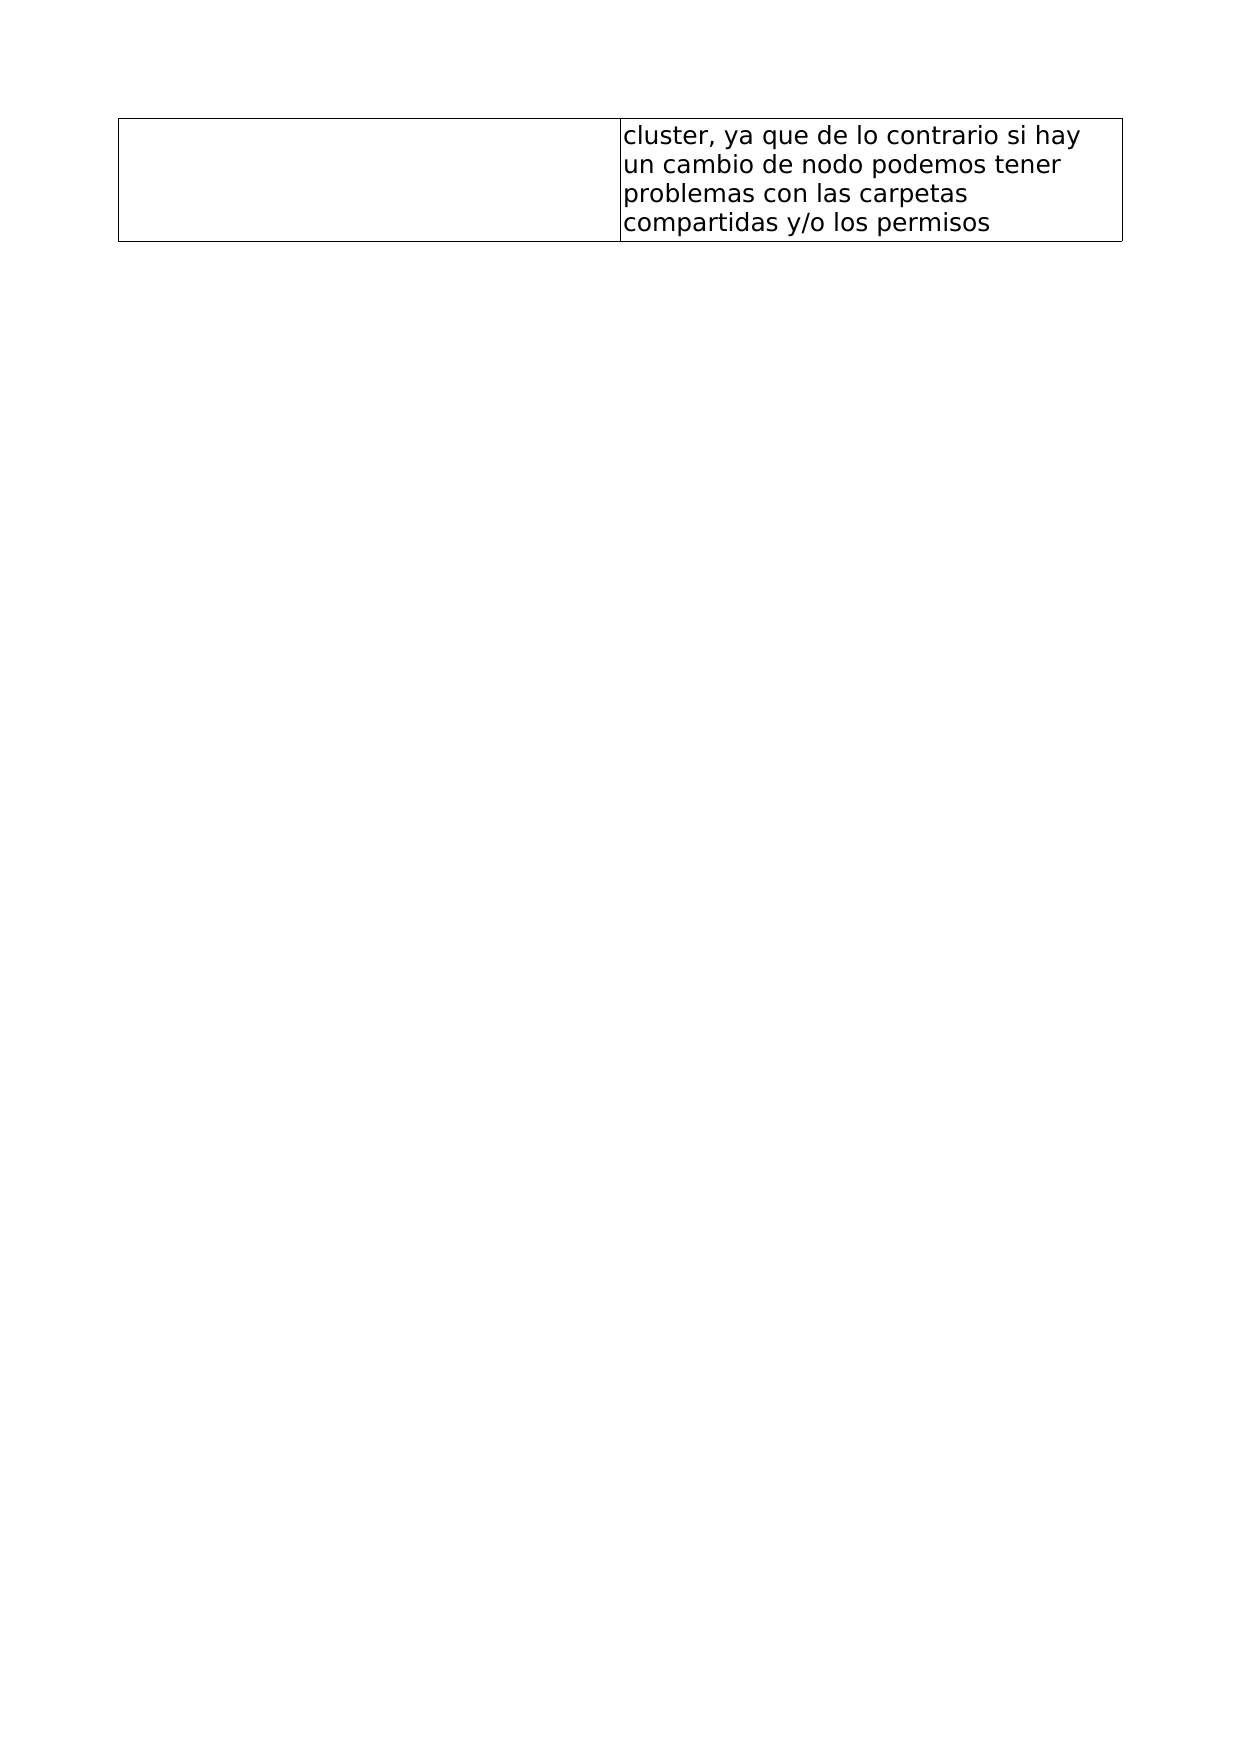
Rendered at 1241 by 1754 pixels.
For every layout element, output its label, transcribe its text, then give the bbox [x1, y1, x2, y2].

table_header cluster, ya que de lo contrario si hay un cambio de nodo podemos tener problemas con las carpetas compartidas y/o los permisos [621, 119, 1122, 241]
table_header [119, 119, 620, 241]
